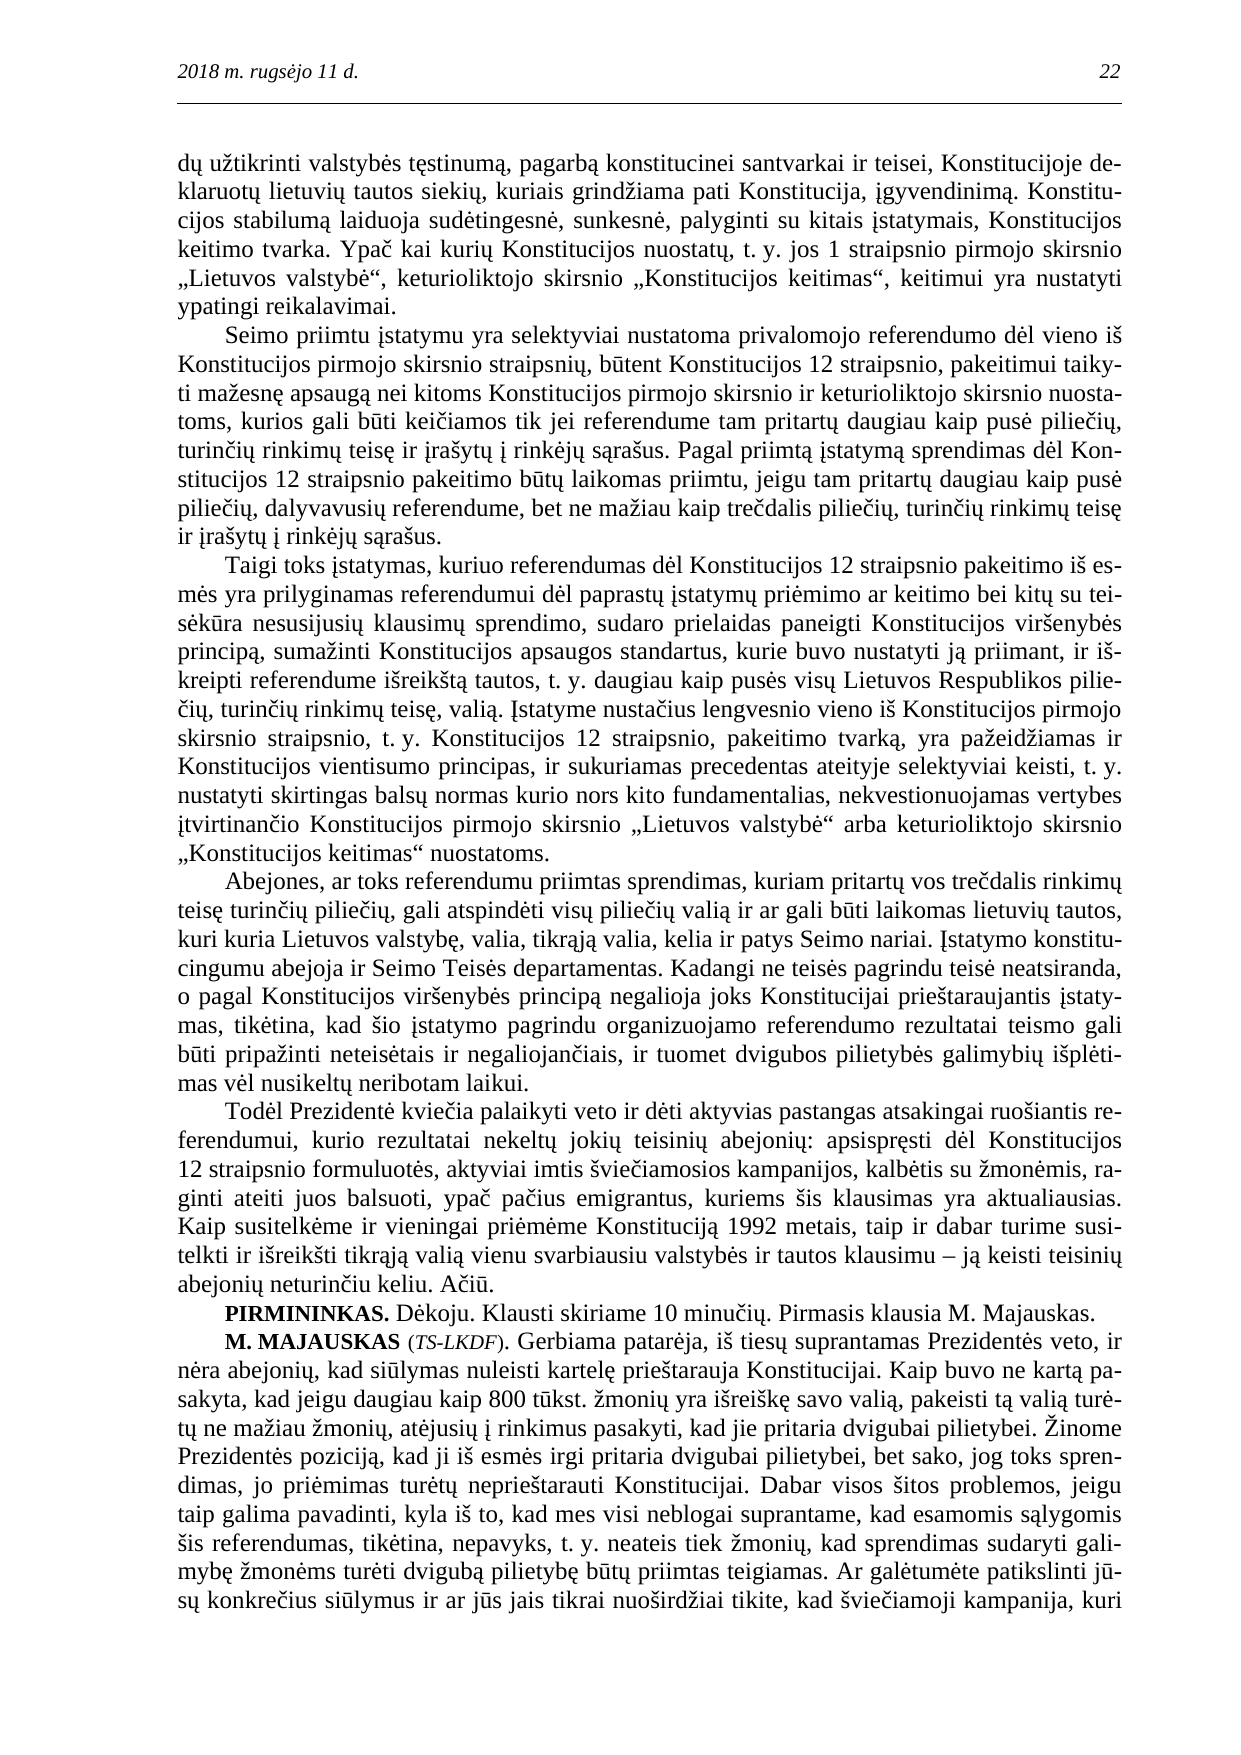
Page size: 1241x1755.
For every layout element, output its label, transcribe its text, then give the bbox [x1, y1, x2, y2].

text Sei­mo pri­im­tu įsta­ty­mu yra se­lek­ty­viai nu­sta­to­ma pri­va­lo­mo­jo re­fe­ren­du­mo dėl vie­no iš Kon­sti­tu­ci­jos pir­mo­jo skir­snio straips­nių, bū­tent Kon­sti­tu­ci­jos 12 straips­nio, pa­kei­ti­mui tai­ky­ti ma­žes­nę ap­sau­gą nei ki­toms Kon­sti­tu­ci­jos pir­mo­jo skir­snio ir ke­tu­rio­lik­to­jo skir­snio nuo­sta­toms, ku­rios ga­li bū­ti kei­čia­mos tik jei re­fe­ren­du­me tam pri­tar­tų dau­giau kaip pu­sė pi­lie­čių, tu­rin­čių rin­ki­mų tei­sę ir įra­šy­tų į rin­kė­jų są­ra­šus. Pa­gal pri­im­tą įsta­ty­mą spren­di­mas dėl Kon­sti­tu­ci­jos 12 straips­nio pa­kei­ti­mo bū­tų lai­ko­mas pri­im­tu, jei­gu tam pri­tar­tų dau­giau kaip pu­sė pi­lie­čių, da­ly­va­vu­sių re­fe­ren­du­me, bet ne ma­žiau kaip treč­da­lis pi­lie­čių, tu­rin­čių rin­ki­mų tei­sę ir įra­šy­tų į rin­kė­jų są­ra­šus. [177, 320, 1122, 550]
text PIRMININKAS. Dė­ko­ju. Klau­sti ski­ria­me 10 mi­nu­čių. Pir­ma­sis klau­sia M. Ma­jauskas. [177, 1298, 1122, 1326]
text dų už­tik­rin­ti vals­ty­bės tęs­ti­nu­mą, pa­gar­bą kon­sti­tu­ci­nei san­tvar­kai ir tei­sei, Kon­sti­tu­ci­jo­je de­kla­ruo­tų lie­tu­vių tau­tos sie­kių, ku­riais grin­džia­ma pa­ti Kon­sti­tu­ci­ja, įgy­ven­di­ni­mą. Kon­sti­tu­cijos sta­bi­lu­mą lai­duo­ja su­dė­tin­ges­nė, sun­kes­nė, pa­ly­gin­ti su ki­tais įsta­ty­mais, Kon­sti­tu­ci­jos kei­ti­mo tvar­ka. Ypač kai ku­rių Kon­sti­tu­ci­jos nuo­sta­tų, t. y. jos 1 straips­nio pir­mo­jo skir­snio „Lie­tu­vos vals­ty­bė“, ke­tu­rio­lik­to­jo skir­snio „Kon­sti­tu­ci­jos kei­ti­mas“, kei­ti­mui yra nu­sta­ty­ti ypa­tin­gi rei­ka­la­vi­mai. [177, 148, 1122, 320]
text M. MAJAUSKAS (TS-LKDF). Ger­bia­ma pa­ta­rė­ja, iš tie­sų su­pran­ta­mas Pre­zi­den­tės ve­to, ir nė­ra abe­jo­nių, kad siū­ly­mas nu­leis­ti kar­te­lę prieš­ta­rau­ja Kon­sti­tu­ci­jai. Kaip bu­vo ne kar­tą pa­sa­ky­ta, kad jei­gu dau­giau kaip 800 tūkst. žmo­nių yra iš­reiš­kę sa­vo va­lią, pa­keis­ti tą va­lią tu­rė­tų ne ma­žiau žmo­nių, at­ėju­sių į rin­ki­mus pa­sa­ky­ti, kad jie pri­ta­ria dvi­gu­bai pi­lie­ty­bei. Ži­no­me Pre­zi­den­tės po­zi­ci­ją, kad ji iš es­mės ir­gi pri­ta­ria dvi­gu­bai pi­lie­ty­bei, bet sa­ko, jog toks spren­di­mas, jo pri­ėmi­mas tu­rė­tų ne­pri­eš­ta­rau­ti Kon­sti­tu­ci­jai. Da­bar vi­sos ši­tos pro­ble­mos, jei­gu taip ga­li­ma pa­va­din­ti, ky­la iš to, kad mes vi­si ne­blo­gai su­pran­ta­me, kad esa­mo­mis są­ly­go­mis šis re­fe­ren­du­mas, ti­kė­ti­na, ne­pa­vyks, t. y. ne­at­eis tiek žmo­nių, kad spren­di­mas su­da­ry­ti ga­li­my­bę žmo­nėms tu­rė­ti dvi­gu­bą pi­lie­ty­bę bū­tų pri­im­tas tei­gia­mas. Ar ga­lė­tu­mė­te pa­tiks­lin­ti jū­sų kon­kre­čius siū­ly­mus ir ar jūs jais tik­rai nuo­šir­džiai ti­ki­te, kad švie­čia­mo­ji kam­pa­ni­ja, ku­ri [177, 1326, 1122, 1614]
text Tai­gi toks įsta­ty­mas, ku­riuo re­fe­ren­du­mas dėl Kon­sti­tu­ci­jos 12 straips­nio pa­kei­ti­mo iš es­mės yra pri­ly­gi­na­mas re­fe­ren­du­mui dėl pa­pras­tų įsta­ty­mų pri­ėmi­mo ar kei­ti­mo bei ki­tų su tei­sė­kū­ra ne­su­si­ju­sių klau­si­mų spren­di­mo, su­da­ro prie­lai­das pa­neig­ti Kon­sti­tu­ci­jos vir­še­ny­bės prin­ci­pą, su­ma­žin­ti Kon­sti­tu­ci­jos ap­sau­gos stan­dar­tus, ku­rie bu­vo nu­sta­ty­ti ją pri­imant, ir iš­kreip­ti re­fe­ren­du­me iš­reikš­tą tau­tos, t. y. dau­giau kaip pu­sės vi­sų Lie­tu­vos Res­pub­li­kos pi­lie­čių, tu­rin­čių rin­ki­mų tei­sę, va­lią. Įsta­ty­me nu­sta­čius leng­ves­nio vie­no iš Kon­sti­tu­ci­jos pir­mo­jo skir­snio straips­nio, t. y. Kon­sti­tu­ci­jos 12 straips­nio, pa­kei­ti­mo tvar­ką, yra pa­žei­džia­mas ir Kon­sti­tu­ci­jos vien­ti­su­mo prin­ci­pas, ir su­ku­ria­mas pre­ce­den­tas at­ei­ty­je se­lek­ty­viai keis­ti, t. y. nu­sta­ty­ti skir­tin­gas bal­sų nor­mas ku­rio nors ki­to fun­da­men­ta­lias, ne­kves­tio­nuo­ja­mas ver­ty­bes įtvir­ti­nan­čio Kon­sti­tu­ci­jos pir­mo­jo skir­snio „Lie­tu­vos vals­ty­bė“ ar­ba ke­tu­rio­lik­to­jo skir­snio „Kon­sti­tu­ci­jos kei­ti­mas“ nuo­sta­toms. [177, 550, 1122, 866]
text Abe­jo­nes, ar toks re­fe­ren­du­mu pri­im­tas spren­di­mas, ku­riam pri­tar­tų vos treč­da­lis rin­ki­mų tei­sę tu­rin­čių pi­lie­čių, ga­li at­spin­dė­ti vi­sų pi­lie­čių va­lią ir ar ga­li bū­ti lai­ko­mas lie­tu­vių tau­tos, ku­ri ku­ria Lie­tu­vos vals­ty­bę, va­lia, tik­rą­ją va­lia, ke­lia ir pa­tys Sei­mo na­riai. Įsta­ty­mo kon­sti­tu­cin­gu­mu abe­jo­ja ir Sei­mo Tei­sės de­par­ta­men­tas. Ka­dan­gi ne tei­sės pa­grin­du tei­sė ne­at­si­ran­da, o pa­gal Kon­sti­tu­ci­jos vir­še­ny­bės prin­ci­pą ne­ga­lio­ja joks Kon­sti­tu­ci­jai prieš­ta­rau­jan­tis įsta­ty­mas, ti­kė­ti­na, kad šio įsta­ty­mo pa­grin­du or­ga­ni­zuo­ja­mo re­fe­ren­du­mo re­zul­ta­tai teis­mo ga­li bū­ti pri­pa­žin­ti ne­tei­sė­tais ir ne­galio­jan­čiais, ir tuo­met dvi­gu­bos pi­lie­ty­bės ga­li­my­bių iš­plė­ti­mas vėl nu­si­kel­tų ne­ri­bo­tam lai­kui. [177, 866, 1122, 1096]
text To­dėl Pre­zi­den­tė kvie­čia pa­lai­ky­ti ve­to ir dė­ti ak­ty­vias pa­stan­gas at­sa­kin­gai ruo­šian­tis re­fe­ren­du­mui, ku­rio re­zul­ta­tai ne­kel­tų jo­kių tei­si­nių abe­jo­nių: ap­si­spręs­ti dėl Kon­sti­tu­ci­jos 12 straips­nio for­mu­luo­tės, ak­ty­viai im­tis švie­čia­mo­sios kam­pa­ni­jos, kal­bė­tis su žmo­nė­mis, ra­gin­ti at­ei­ti juos bal­suo­ti, ypač pa­čius emig­ran­tus, ku­riems šis klau­si­mas yra ak­tu­a­liau­sias. Kaip su­si­tel­kė­me ir vie­nin­gai pri­ėmė­me Kon­sti­tu­ci­ją 1992 me­tais, taip ir da­bar tu­ri­me su­si­telk­ti ir iš­reikš­ti tik­rą­ją va­lią vie­nu svar­biau­siu vals­ty­bės ir tau­tos klau­si­mu – ją keis­ti tei­si­nių abe­jo­nių ne­tu­rin­čiu ke­liu. Ačiū. [177, 1096, 1122, 1298]
